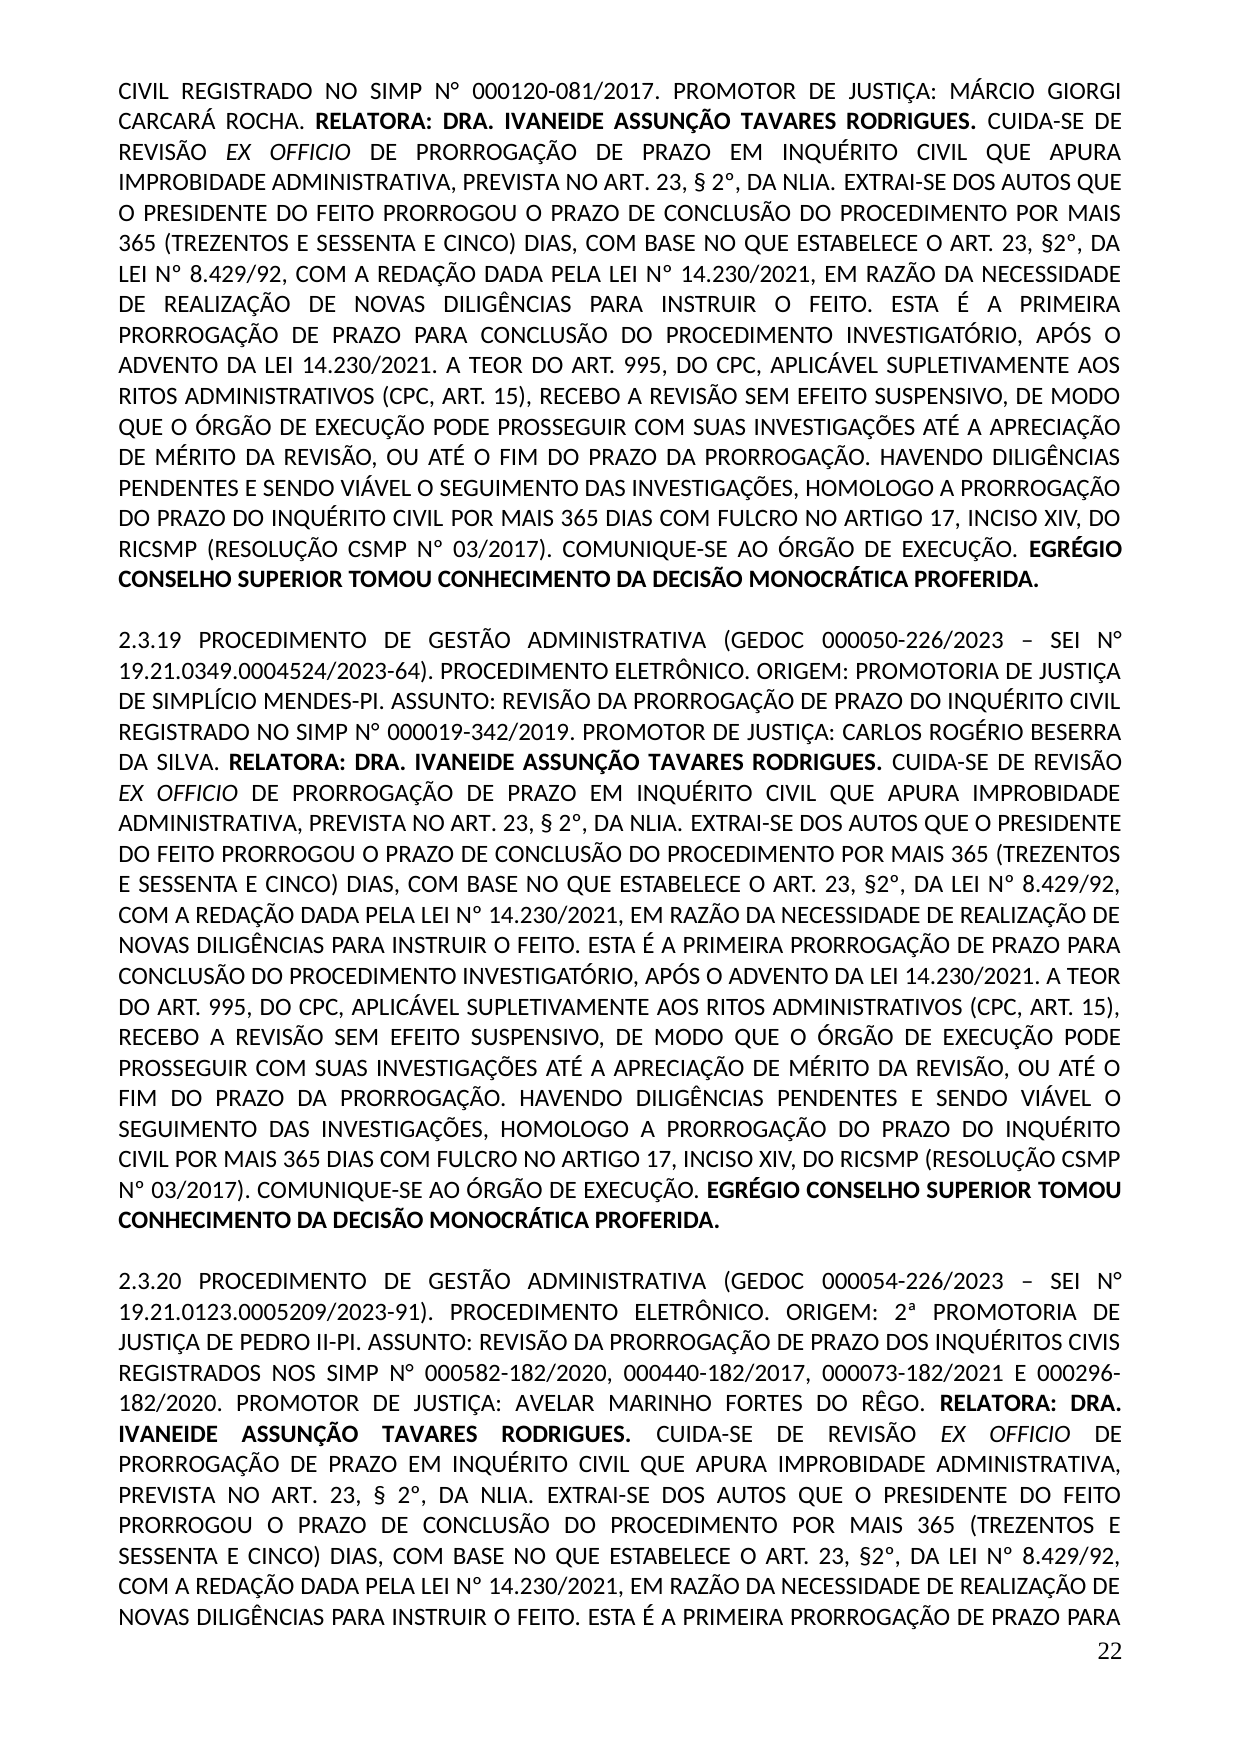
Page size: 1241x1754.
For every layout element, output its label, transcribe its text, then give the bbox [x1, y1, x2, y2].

text CIVIL REGISTRADO NO SIMP N° 000120-081/2017. PROMOTOR DE JUSTIÇA: MÁRCIO GIORGI CARCARÁ ROCHA. RELATORA: DRA. IVANEIDE ASSUNÇÃO TAVARES RODRIGUES. CUIDA-SE DE REVISÃO EX OFFICIO DE PRORROGAÇÃO DE PRAZO EM INQUÉRITO CIVIL QUE APURA IMPROBIDADE ADMINISTRATIVA, PREVISTA NO ART. 23, § 2º, DA NLIA. EXTRAI-SE DOS AUTOS QUE O PRESIDENTE DO FEITO PRORROGOU O PRAZO DE CONCLUSÃO DO PROCEDIMENTO POR MAIS 365 (TREZENTOS E SESSENTA E CINCO) DIAS, COM BASE NO QUE ESTABELECE O ART. 23, §2º, DA LEI Nº 8.429/92, COM A REDAÇÃO DADA PELA LEI Nº 14.230/2021, EM RAZÃO DA NECESSIDADE DE REALIZAÇÃO DE NOVAS DILIGÊNCIAS PARA INSTRUIR O FEITO. ESTA É A PRIMEIRA PRORROGAÇÃO DE PRAZO PARA CONCLUSÃO DO PROCEDIMENTO INVESTIGATÓRIO, APÓS O ADVENTO DA LEI 14.230/2021. A TEOR DO ART. 995, DO CPC, APLICÁVEL SUPLETIVAMENTE AOS RITOS ADMINISTRATIVOS (CPC, ART. 15), RECEBO A REVISÃO SEM EFEITO SUSPENSIVO, DE MODO QUE O ÓRGÃO DE EXECUÇÃO PODE PROSSEGUIR COM SUAS INVESTIGAÇÕES ATÉ A APRECIAÇÃO DE MÉRITO DA REVISÃO, OU ATÉ O FIM DO PRAZO DA PRORROGAÇÃO. HAVENDO DILIGÊNCIAS PENDENTES E SENDO VIÁVEL O SEGUIMENTO DAS INVESTIGAÇÕES, HOMOLOGO A PRORROGAÇÃO DO PRAZO DO INQUÉRITO CIVIL POR MAIS 365 DIAS COM FULCRO NO ARTIGO 17, INCISO XIV, DO RICSMP (RESOLUÇÃO CSMP Nº 03/2017). COMUNIQUE-SE AO ÓRGÃO DE EXECUÇÃO. EGRÉGIO CONSELHO SUPERIOR TOMOU CONHECIMENTO DA DECISÃO MONOCRÁTICA PROFERIDA. [118, 75, 1122, 594]
text 2.3.19 PROCEDIMENTO DE GESTÃO ADMINISTRATIVA (GEDOC 000050-226/2023 – SEI N° 19.21.0349.0004524/2023-64). PROCEDIMENTO ELETRÔNICO. ORIGEM: PROMOTORIA DE JUSTIÇA DE SIMPLÍCIO MENDES-PI. ASSUNTO: REVISÃO DA PRORROGAÇÃO DE PRAZO DO INQUÉRITO CIVIL REGISTRADO NO SIMP N° 000019-342/2019. PROMOTOR DE JUSTIÇA: CARLOS ROGÉRIO BESERRA DA SILVA. RELATORA: DRA. IVANEIDE ASSUNÇÃO TAVARES RODRIGUES. CUIDA-SE DE REVISÃO EX OFFICIO DE PRORROGAÇÃO DE PRAZO EM INQUÉRITO CIVIL QUE APURA IMPROBIDADE ADMINISTRATIVA, PREVISTA NO ART. 23, § 2º, DA NLIA. EXTRAI-SE DOS AUTOS QUE O PRESIDENTE DO FEITO PRORROGOU O PRAZO DE CONCLUSÃO DO PROCEDIMENTO POR MAIS 365 (TREZENTOS E SESSENTA E CINCO) DIAS, COM BASE NO QUE ESTABELECE O ART. 23, §2º, DA LEI Nº 8.429/92, COM A REDAÇÃO DADA PELA LEI Nº 14.230/2021, EM RAZÃO DA NECESSIDADE DE REALIZAÇÃO DE NOVAS DILIGÊNCIAS PARA INSTRUIR O FEITO. ESTA É A PRIMEIRA PRORROGAÇÃO DE PRAZO PARA CONCLUSÃO DO PROCEDIMENTO INVESTIGATÓRIO, APÓS O ADVENTO DA LEI 14.230/2021. A TEOR DO ART. 995, DO CPC, APLICÁVEL SUPLETIVAMENTE AOS RITOS ADMINISTRATIVOS (CPC, ART. 15), RECEBO A REVISÃO SEM EFEITO SUSPENSIVO, DE MODO QUE O ÓRGÃO DE EXECUÇÃO PODE PROSSEGUIR COM SUAS INVESTIGAÇÕES ATÉ A APRECIAÇÃO DE MÉRITO DA REVISÃO, OU ATÉ O FIM DO PRAZO DA PRORROGAÇÃO. HAVENDO DILIGÊNCIAS PENDENTES E SENDO VIÁVEL O SEGUIMENTO DAS INVESTIGAÇÕES, HOMOLOGO A PRORROGAÇÃO DO PRAZO DO INQUÉRITO CIVIL POR MAIS 365 DIAS COM FULCRO NO ARTIGO 17, INCISO XIV, DO RICSMP (RESOLUÇÃO CSMP Nº 03/2017). COMUNIQUE-SE AO ÓRGÃO DE EXECUÇÃO. EGRÉGIO CONSELHO SUPERIOR TOMOU CONHECIMENTO DA DECISÃO MONOCRÁTICA PROFERIDA. [118, 624, 1122, 1235]
text 2.3.20 PROCEDIMENTO DE GESTÃO ADMINISTRATIVA (GEDOC 000054-226/2023 – SEI N° 19.21.0123.0005209/2023-91). PROCEDIMENTO ELETRÔNICO. ORIGEM: 2ª PROMOTORIA DE JUSTIÇA DE PEDRO II-PI. ASSUNTO: REVISÃO DA PRORROGAÇÃO DE PRAZO DOS INQUÉRITOS CIVIS REGISTRADOS NOS SIMP N° 000582-182/2020, 000440-182/2017, 000073-182/2021 E 000296-182/2020. PROMOTOR DE JUSTIÇA: AVELAR MARINHO FORTES DO RÊGO. RELATORA: DRA. IVANEIDE ASSUNÇÃO TAVARES RODRIGUES. CUIDA-SE DE REVISÃO EX OFFICIO DE PRORROGAÇÃO DE PRAZO EM INQUÉRITO CIVIL QUE APURA IMPROBIDADE ADMINISTRATIVA, PREVISTA NO ART. 23, § 2º, DA NLIA. EXTRAI-SE DOS AUTOS QUE O PRESIDENTE DO FEITO PRORROGOU O PRAZO DE CONCLUSÃO DO PROCEDIMENTO POR MAIS 365 (TREZENTOS E SESSENTA E CINCO) DIAS, COM BASE NO QUE ESTABELECE O ART. 23, §2º, DA LEI Nº 8.429/92, COM A REDAÇÃO DADA PELA LEI Nº 14.230/2021, EM RAZÃO DA NECESSIDADE DE REALIZAÇÃO DE NOVAS DILIGÊNCIAS PARA INSTRUIR O FEITO. ESTA É A PRIMEIRA PRORROGAÇÃO DE PRAZO PARA [118, 1265, 1122, 1632]
